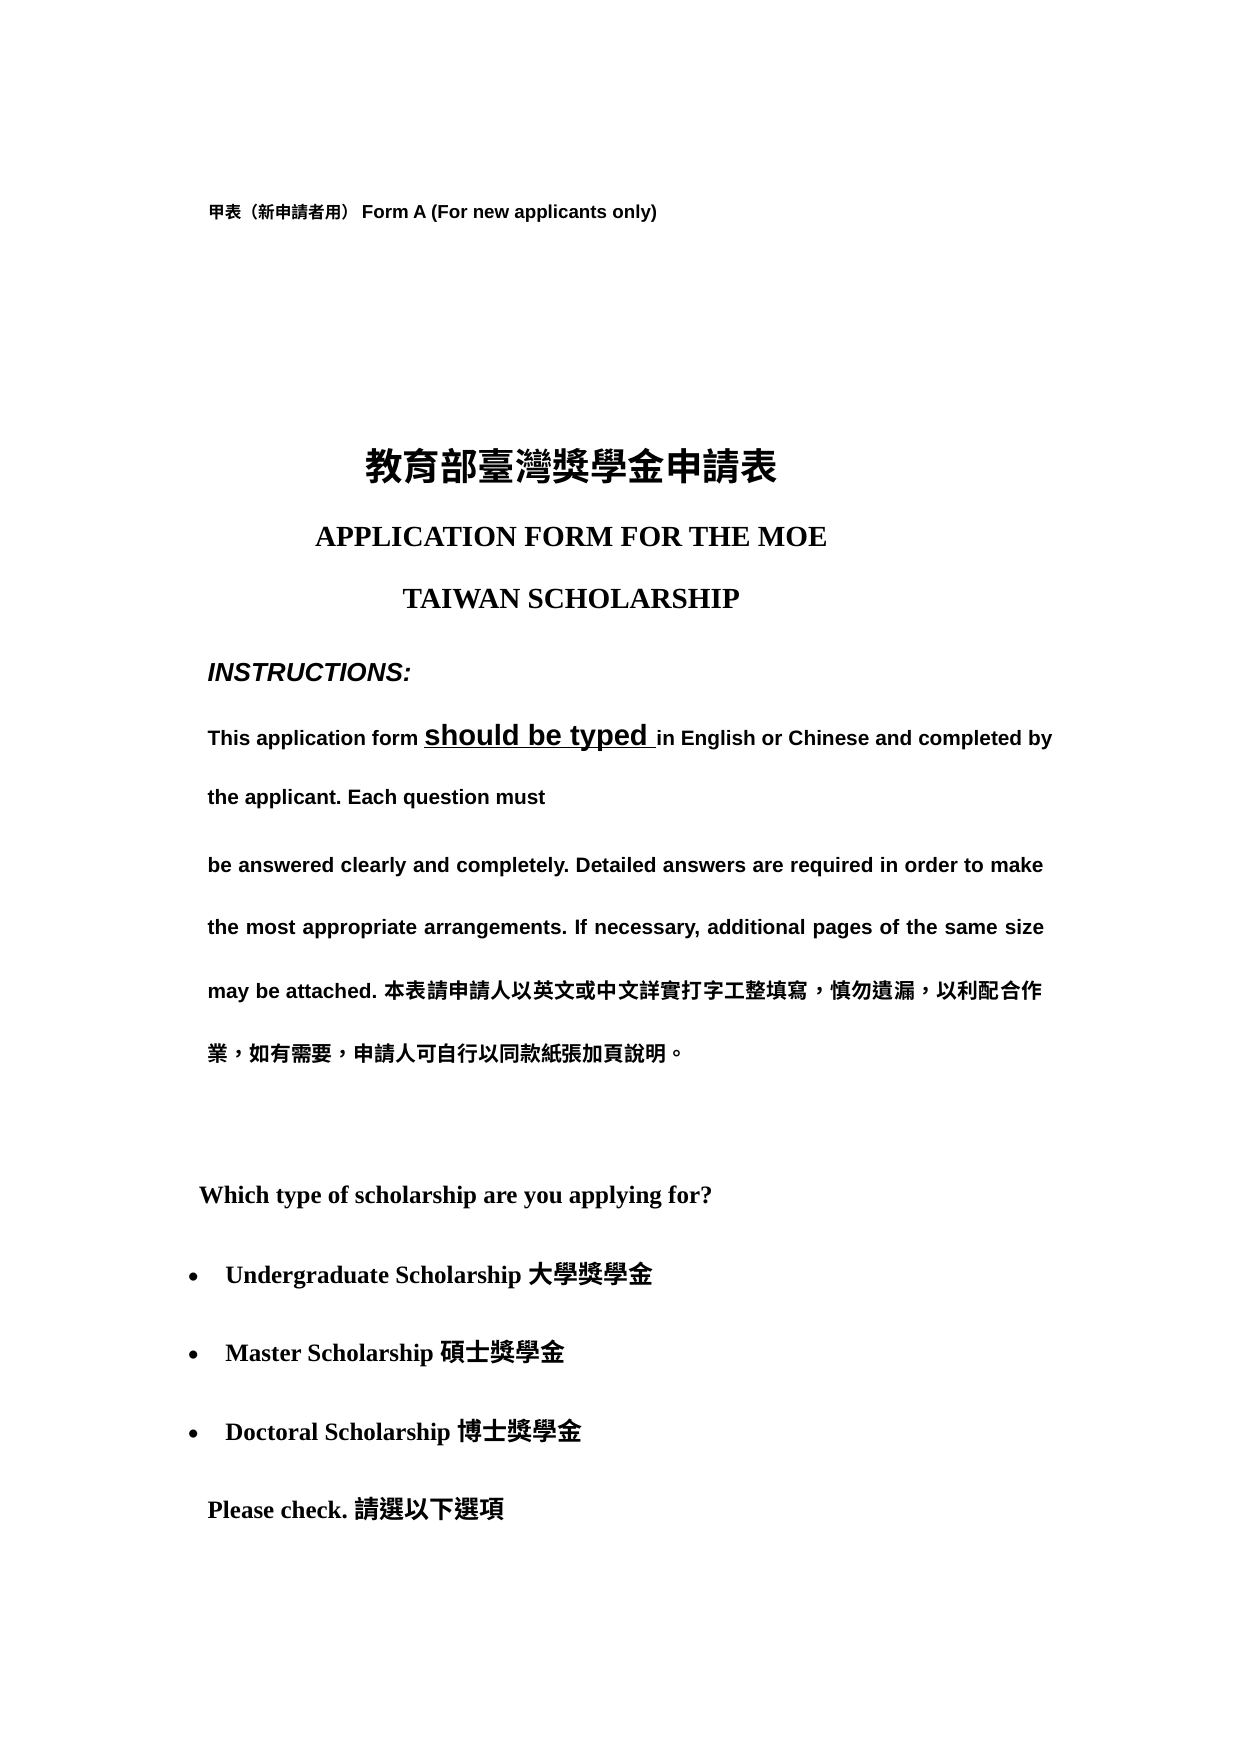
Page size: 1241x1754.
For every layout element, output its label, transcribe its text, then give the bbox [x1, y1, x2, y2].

text Which type of scholarship are you applying for? [198, 1153, 1053, 1215]
list Doctoral Scholarship 博士獎學金 [187, 1388, 1053, 1450]
text APPLICATION FORM FOR THE MOE TAIWAN SCHOLARSHIP [275, 494, 867, 619]
text 甲表（新申請者用） Form A (For new applicants only) [203, 169, 1053, 232]
list Master Scholarship 碩士獎學金 [187, 1309, 1053, 1372]
text This application form should be typed in English or Chinese and completed by the applicant. Each question must [207, 693, 1053, 818]
text be answered clearly and completely. Detailed answers are required in order to make the most appropriate arrangements. If necessary, additional pages of the same size may be attached. 本表請申請人以英文或中文詳實打字工整填寫，慎勿遺漏，以利配合作業，如有需要，申請人可自行以同款紙張加頁說明。 [207, 823, 1045, 1073]
text Please check. 請選以下選項 [207, 1466, 1053, 1528]
text INSTRUCTIONS: [207, 630, 1053, 693]
text 教育部臺灣獎學金申請表 [275, 423, 867, 485]
list Undergraduate Scholarship 大學獎學金 [187, 1231, 1053, 1294]
